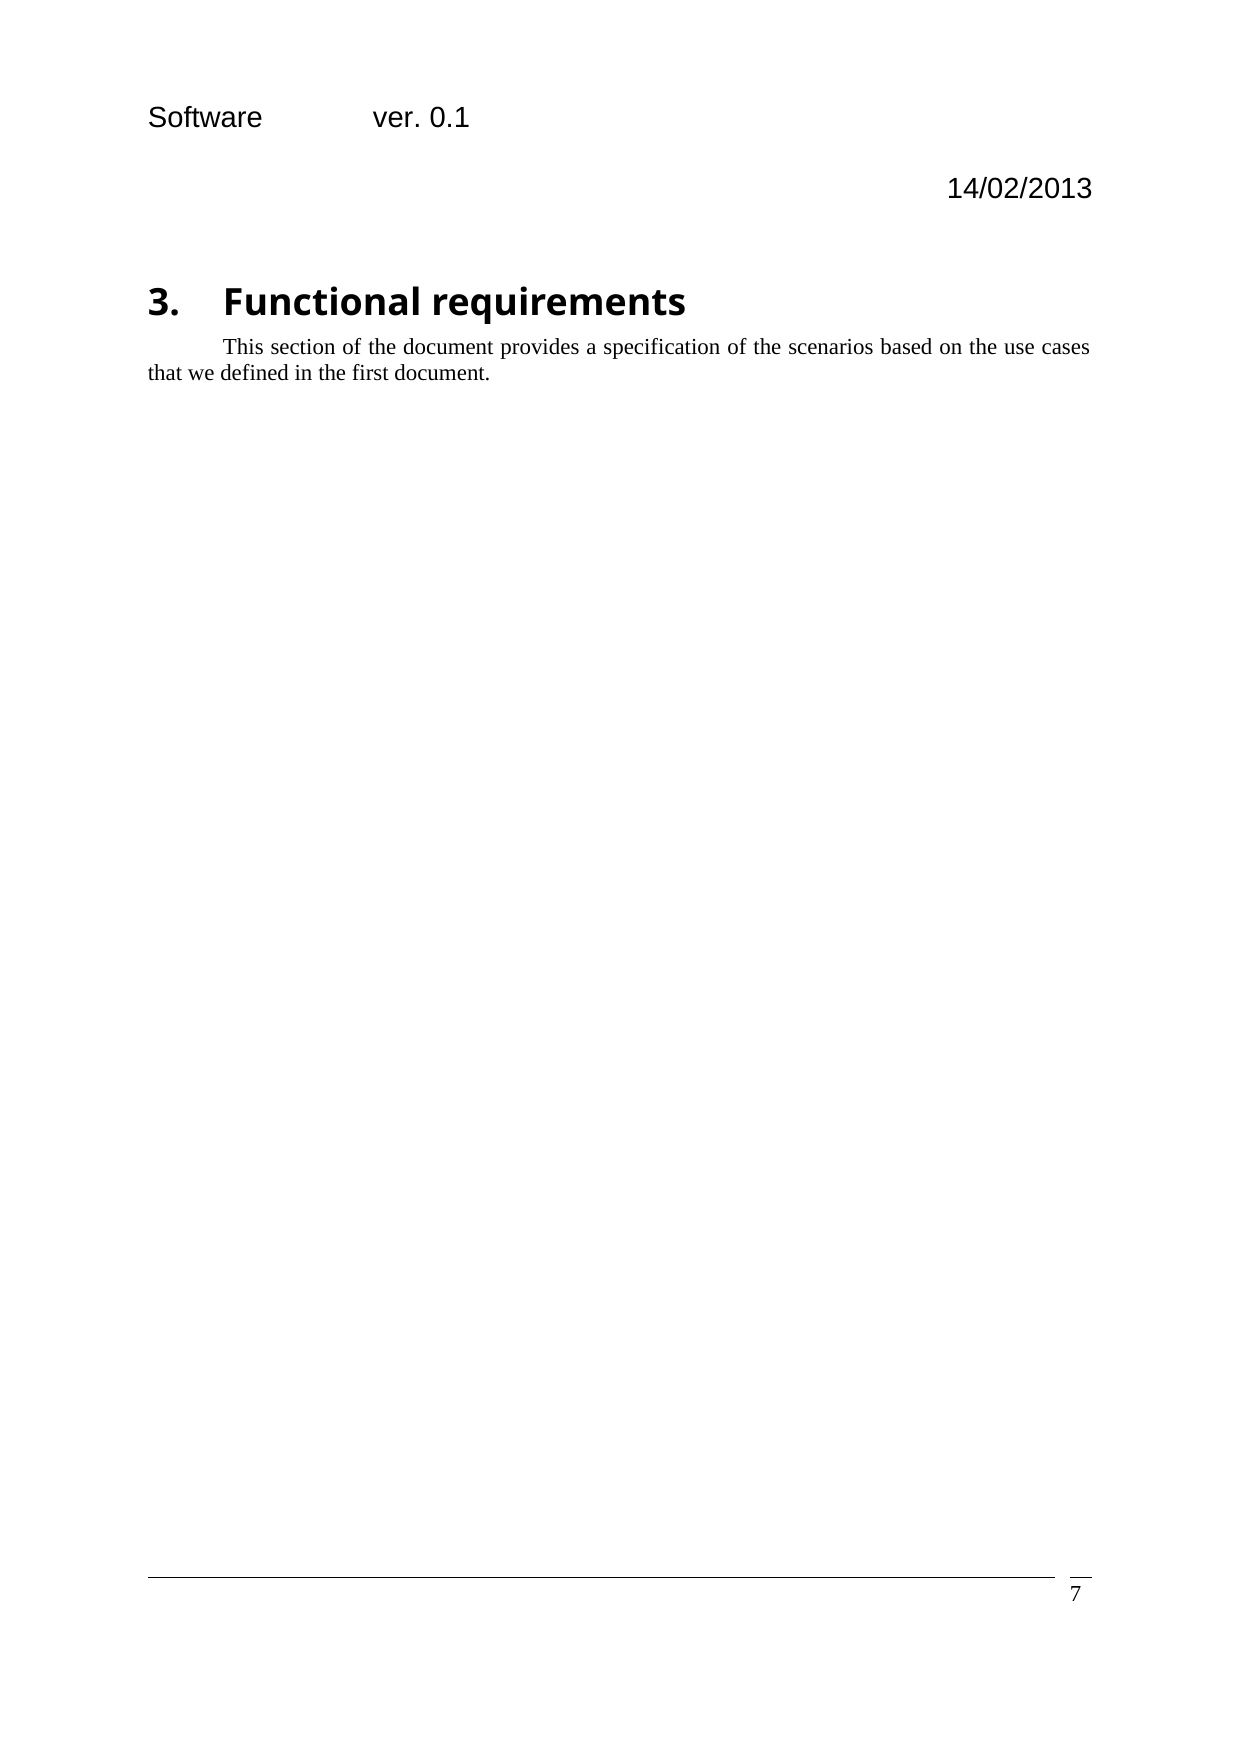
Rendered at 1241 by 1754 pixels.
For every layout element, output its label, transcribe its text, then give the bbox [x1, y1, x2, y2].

subtitle Functional requirements [148, 276, 1092, 327]
text This section of the document provides a specification of the scenarios based on the use cases that we defined in the first document. [148, 333, 1092, 386]
